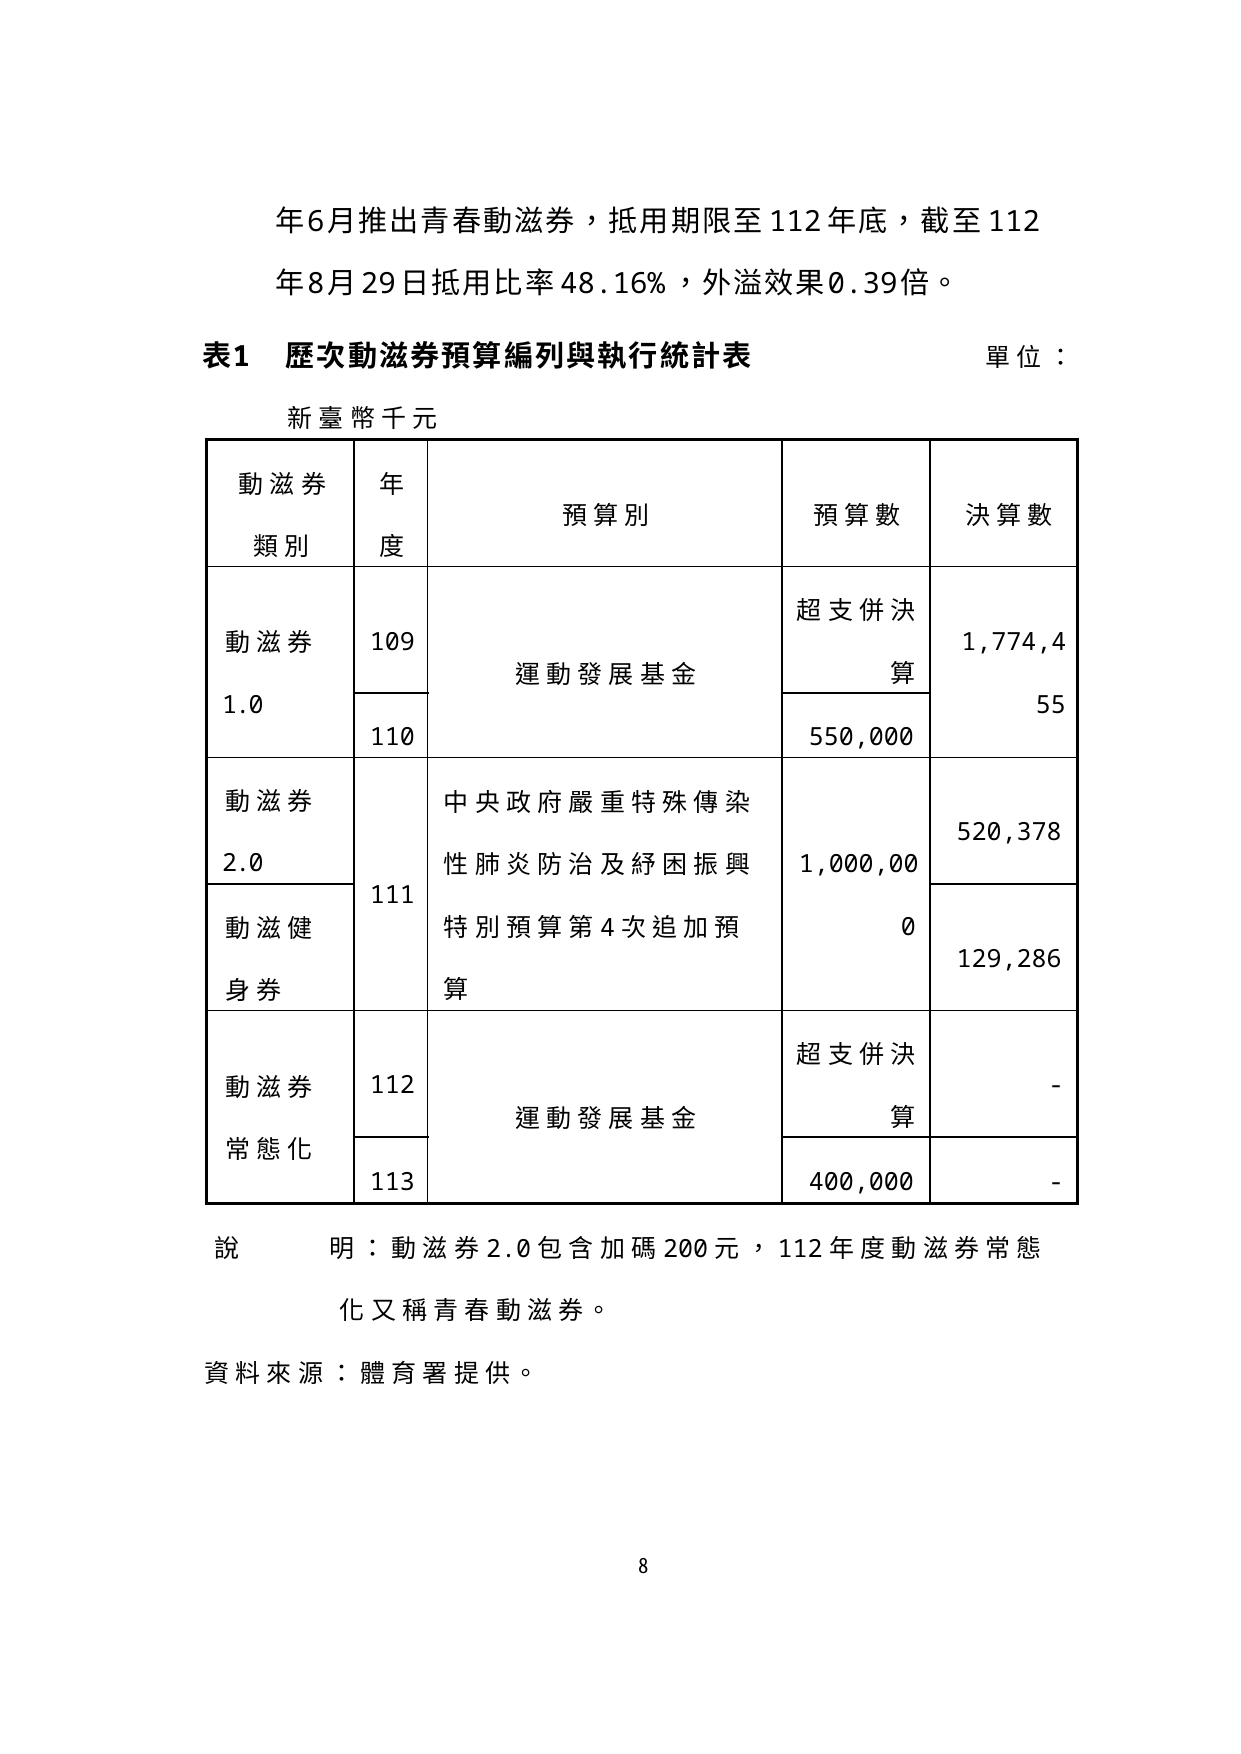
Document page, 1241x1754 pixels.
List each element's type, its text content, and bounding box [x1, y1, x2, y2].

table_cell 運動發展基金 [428, 567, 781, 756]
table_cell - [931, 1138, 1076, 1202]
table_header 動滋券類別 [208, 441, 353, 566]
table_cell 109 [355, 567, 427, 692]
table_cell 400,000 [783, 1138, 929, 1202]
table_cell - [931, 1011, 1076, 1136]
table_cell 1,774,455 [931, 567, 1076, 756]
table_header 預算數 [783, 441, 929, 566]
table_cell 112 [355, 1011, 427, 1136]
table_cell 動滋健身券 [208, 885, 353, 1009]
table_cell 超支併決算 [783, 567, 929, 692]
table_header 預算別 [428, 441, 781, 566]
table_cell 111 [355, 758, 427, 1009]
table_cell 運動發展基金 [428, 1011, 781, 1202]
table_cell 中央政府嚴重特殊傳染性肺炎防治及紓困振興特別預算第4次追加預算 [428, 758, 781, 1009]
table_header 年度 [355, 441, 427, 566]
text 而由歷次動滋券辧理成果(詳表3)觀之，動滋券1.0因其可抵用運動別較多，領券後抵用比率達97.54%最高，外溢效果達1.66倍；其後推出動滋券則將可抵用運動別限縮於受新冠肺炎疫情衝擊較嚴重之類別，動滋券2.0抵用比率58.71%，外溢效果1.32倍；動滋健身券抵用比率73.36%，外溢效果0.9倍；新冠肺炎疫情解封後，112年6月推出青春動滋券，抵用期限至112年底，截至112年8月29日抵用比率48.16%，外溢效果0.39倍。 [269, 177, 1066, 302]
table_cell 動滋券2.0 [208, 758, 353, 883]
table_header 決算數 [931, 441, 1076, 566]
table_cell 113 [355, 1138, 427, 1202]
text 資料來源：體育署提供。 [195, 1330, 1066, 1392]
text 表1 歷次動滋券預算編列與執行統計表 單位：新臺幣千元 [195, 313, 1066, 438]
table_cell 1,000,000 [783, 758, 929, 1009]
table_cell 超支併決算 [783, 1011, 929, 1136]
table_cell 動滋券常態化 [208, 1011, 353, 1202]
text 說 明：動滋券2.0包含加碼200元，112年度動滋券常態化又稱青春動滋券。 [201, 1205, 1066, 1330]
table_cell 110 [355, 694, 427, 756]
table_cell 550,000 [783, 694, 929, 756]
table_cell 520,378 [931, 758, 1076, 883]
table_cell 129,286 [931, 885, 1076, 1009]
table_cell 動滋券1.0 [208, 567, 353, 756]
